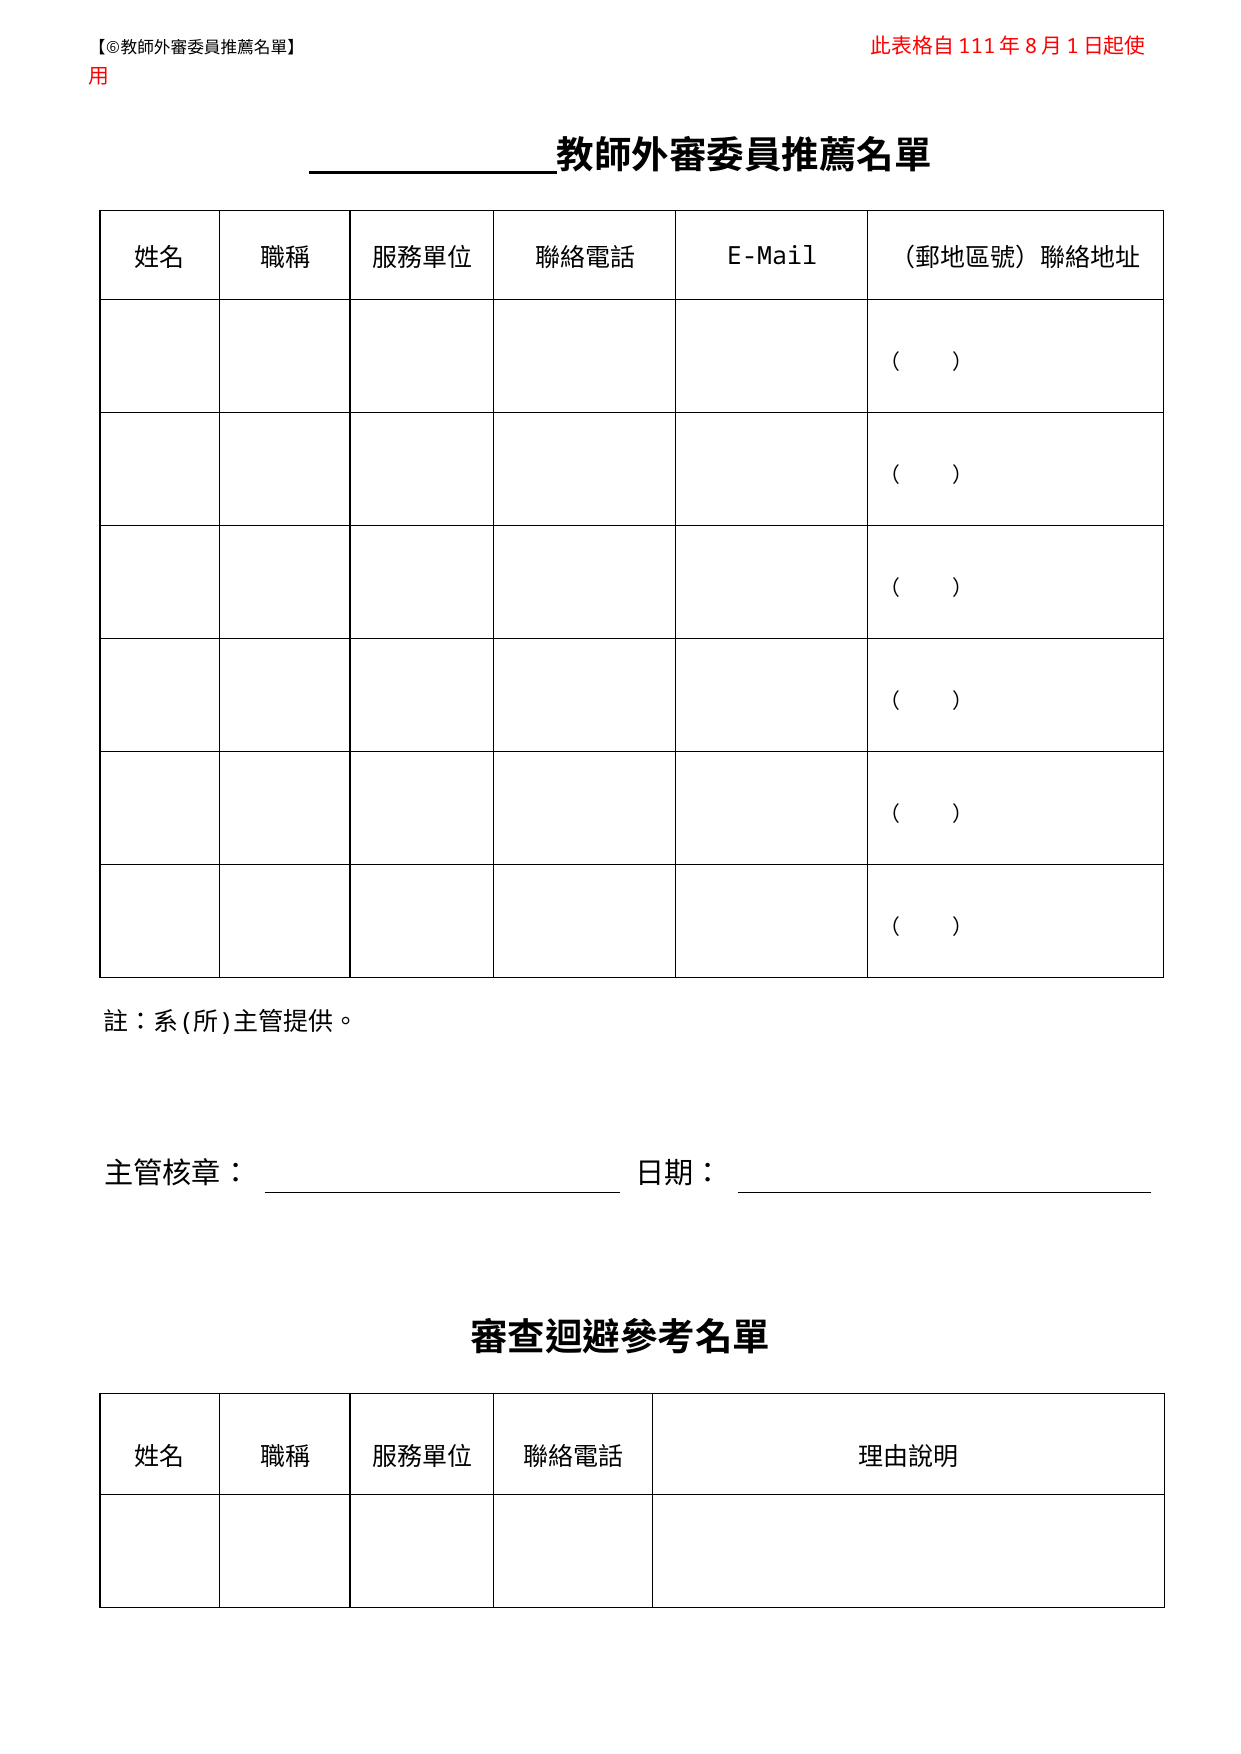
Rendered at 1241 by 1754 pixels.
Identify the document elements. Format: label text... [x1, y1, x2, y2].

table_header E-Mail [676, 211, 867, 299]
table_cell [101, 413, 219, 525]
text 教師外審委員推薦名單 [89, 110, 1152, 173]
table_header [265, 1103, 619, 1192]
table_header 聯絡電話 [494, 211, 675, 299]
table_cell [220, 752, 349, 864]
table_cell [494, 865, 675, 977]
table_cell [220, 413, 349, 525]
table_cell [351, 526, 493, 638]
table_cell [220, 300, 349, 412]
table_cell [676, 526, 867, 638]
table_header （郵地區號）聯絡地址 [868, 211, 1163, 299]
table_header 聯絡電話 [494, 1394, 652, 1494]
table_cell （ ） [868, 639, 1163, 751]
table_cell [101, 300, 219, 412]
table_cell [653, 1495, 1164, 1607]
table_cell （ ） [868, 752, 1163, 864]
table_cell [494, 752, 675, 864]
table_cell [101, 639, 219, 751]
table_cell [676, 300, 867, 412]
table_cell [494, 300, 675, 412]
table_cell [101, 526, 219, 638]
table_cell （ ） [868, 413, 1163, 525]
table_cell [220, 639, 349, 751]
table_cell （ ） [868, 865, 1163, 977]
table_cell [351, 413, 493, 525]
table_header 姓名 [101, 211, 219, 299]
text 註：系(所)主管提供。 [103, 978, 1152, 1041]
text 審查迴避參考名單 [89, 1293, 1152, 1355]
table_header 理由說明 [653, 1394, 1164, 1494]
table_cell [676, 752, 867, 864]
table_cell [101, 752, 219, 864]
table_cell [676, 413, 867, 525]
table_header 服務單位 [351, 1394, 493, 1494]
table_cell [101, 1495, 219, 1607]
table_cell [494, 1495, 652, 1607]
table_cell [676, 639, 867, 751]
table_header 姓名 [101, 1394, 219, 1494]
table_cell [494, 413, 675, 525]
table_cell [101, 865, 219, 977]
table_header 服務單位 [351, 211, 493, 299]
table_cell [220, 1495, 349, 1607]
table_cell [351, 752, 493, 864]
table_cell [351, 300, 493, 412]
table_cell [351, 639, 493, 751]
table_cell [676, 865, 867, 977]
table_header 職稱 [220, 211, 349, 299]
table_cell （ ） [868, 526, 1163, 638]
table_cell [494, 639, 675, 751]
table_cell [351, 865, 493, 977]
table_cell （ ） [868, 300, 1163, 412]
table_header 日期： [620, 1103, 738, 1192]
table_header 主管核章： [89, 1103, 265, 1192]
table_header 職稱 [220, 1394, 349, 1494]
table_cell [351, 1495, 493, 1607]
table_header [738, 1103, 1151, 1192]
table_cell [494, 526, 675, 638]
table_cell [220, 526, 349, 638]
table_cell [220, 865, 349, 977]
